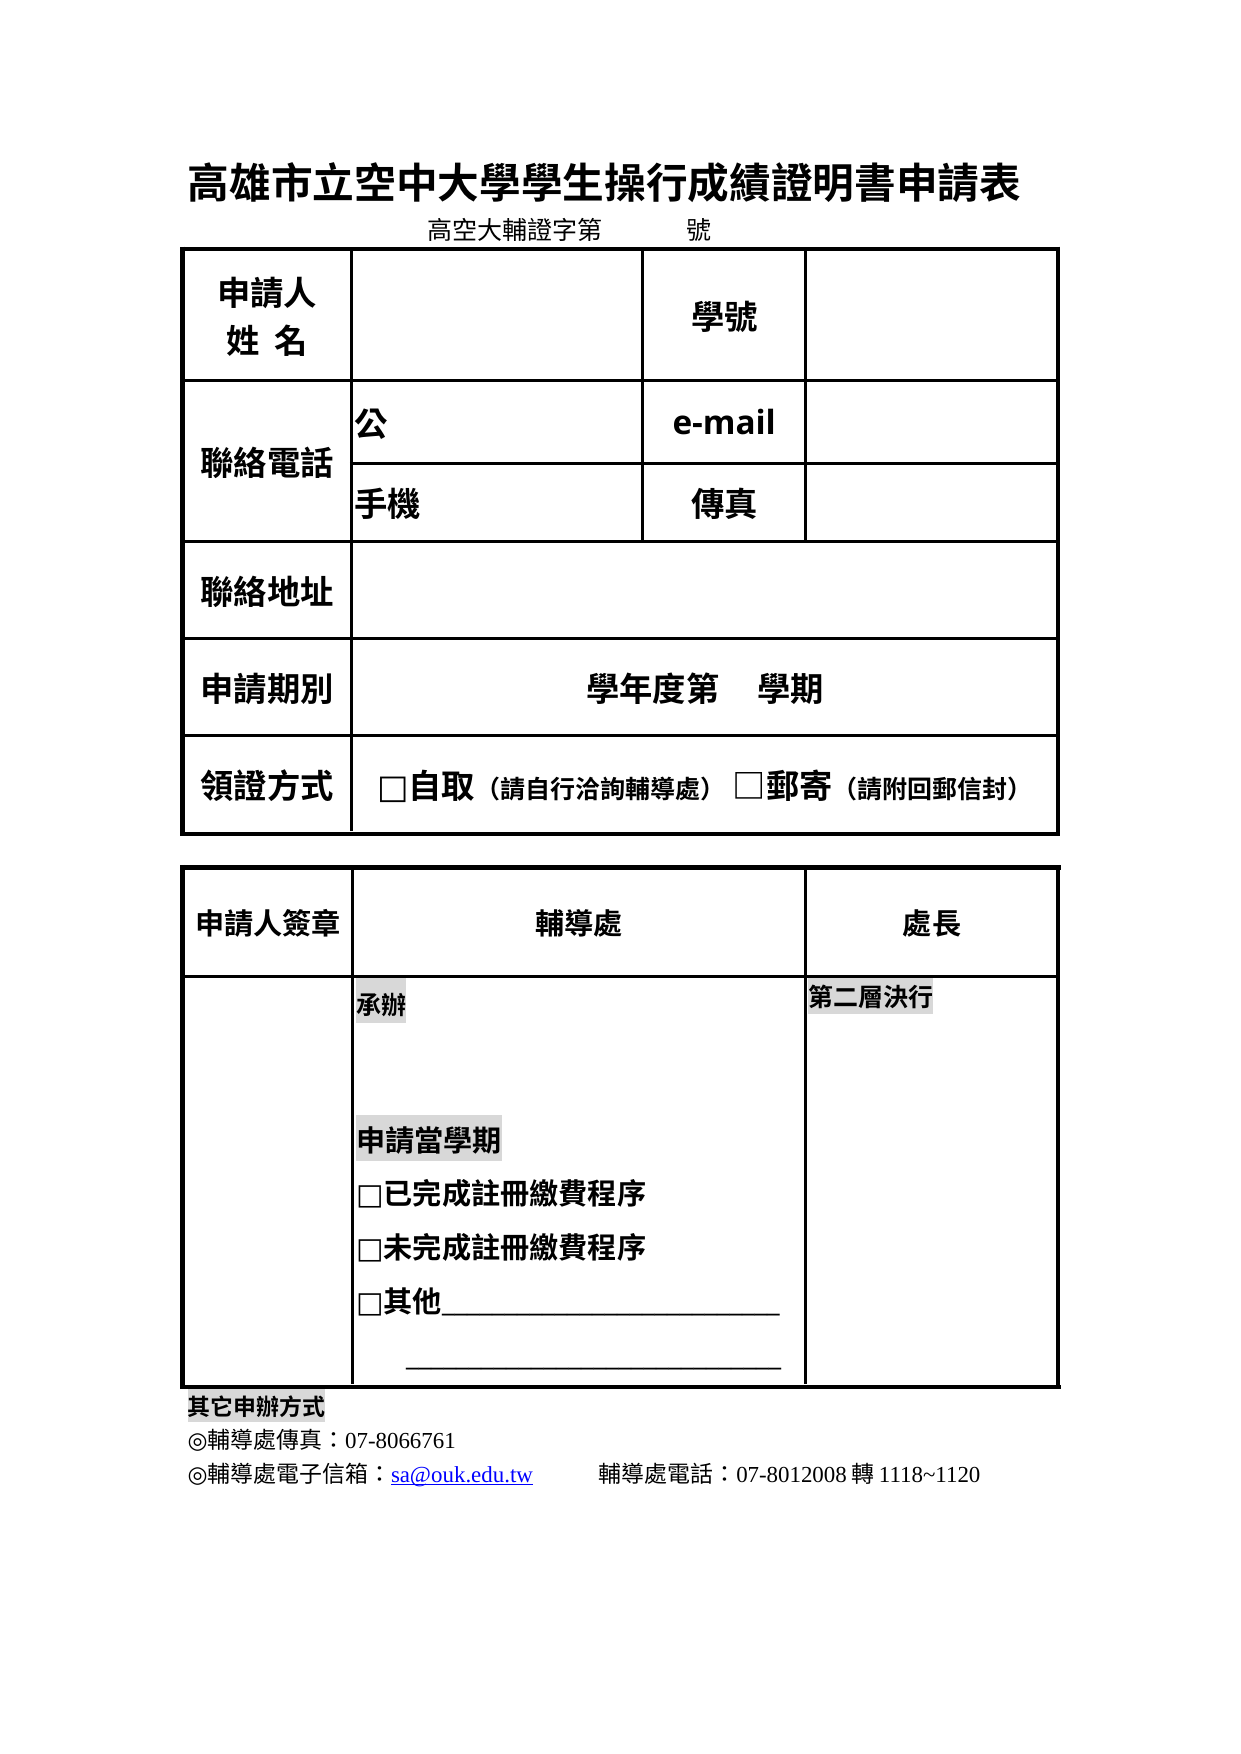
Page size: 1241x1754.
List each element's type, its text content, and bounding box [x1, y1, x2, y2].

table_cell 第二層決行 [807, 978, 1056, 1384]
table_cell 公 [353, 382, 641, 462]
table_header [353, 251, 641, 379]
table_cell 學年度第 學期 [353, 640, 1056, 734]
text 其它申辦方式 [187, 1389, 1028, 1422]
table_cell 領證方式 [185, 737, 350, 831]
text 高空大輔證字第 號 [187, 210, 1053, 247]
table_cell 聯絡地址 [185, 543, 350, 637]
table_cell □自取（請自行洽詢輔導處） □郵寄（請附回郵信封） [353, 737, 1056, 831]
table_header 輔導處 [354, 870, 804, 974]
table_cell [185, 978, 351, 1384]
table_cell [807, 382, 1056, 462]
table_header [807, 251, 1056, 379]
table_cell 申請期別 [185, 640, 350, 734]
text ◎輔導處電子信箱：sa@ouk.edu.tw 輔導處電話：07-8012008轉1118~1120 [187, 1456, 1028, 1489]
table_cell e-mail [644, 382, 804, 462]
table_header 學號 [644, 251, 804, 379]
table_header 申請人簽章 [185, 870, 351, 974]
table_header 申請人 姓 名 [185, 251, 350, 379]
text ◎輔導處傳真：07-8066761 [187, 1422, 1028, 1456]
table_cell [807, 465, 1056, 539]
table_cell 聯絡電話 [185, 382, 350, 539]
text 高雄市立空中大學學生操行成績證明書申請表 [187, 150, 1053, 210]
table_cell 手機 [353, 465, 641, 539]
table_cell 承辦 申請當學期 □已完成註冊繳費程序 □未完成註冊繳費程序 □其他___________________________ ______________________________ [354, 978, 804, 1384]
table_header 處長 [807, 870, 1056, 974]
table_cell 傳真 [644, 465, 804, 539]
table_cell [353, 543, 1056, 637]
